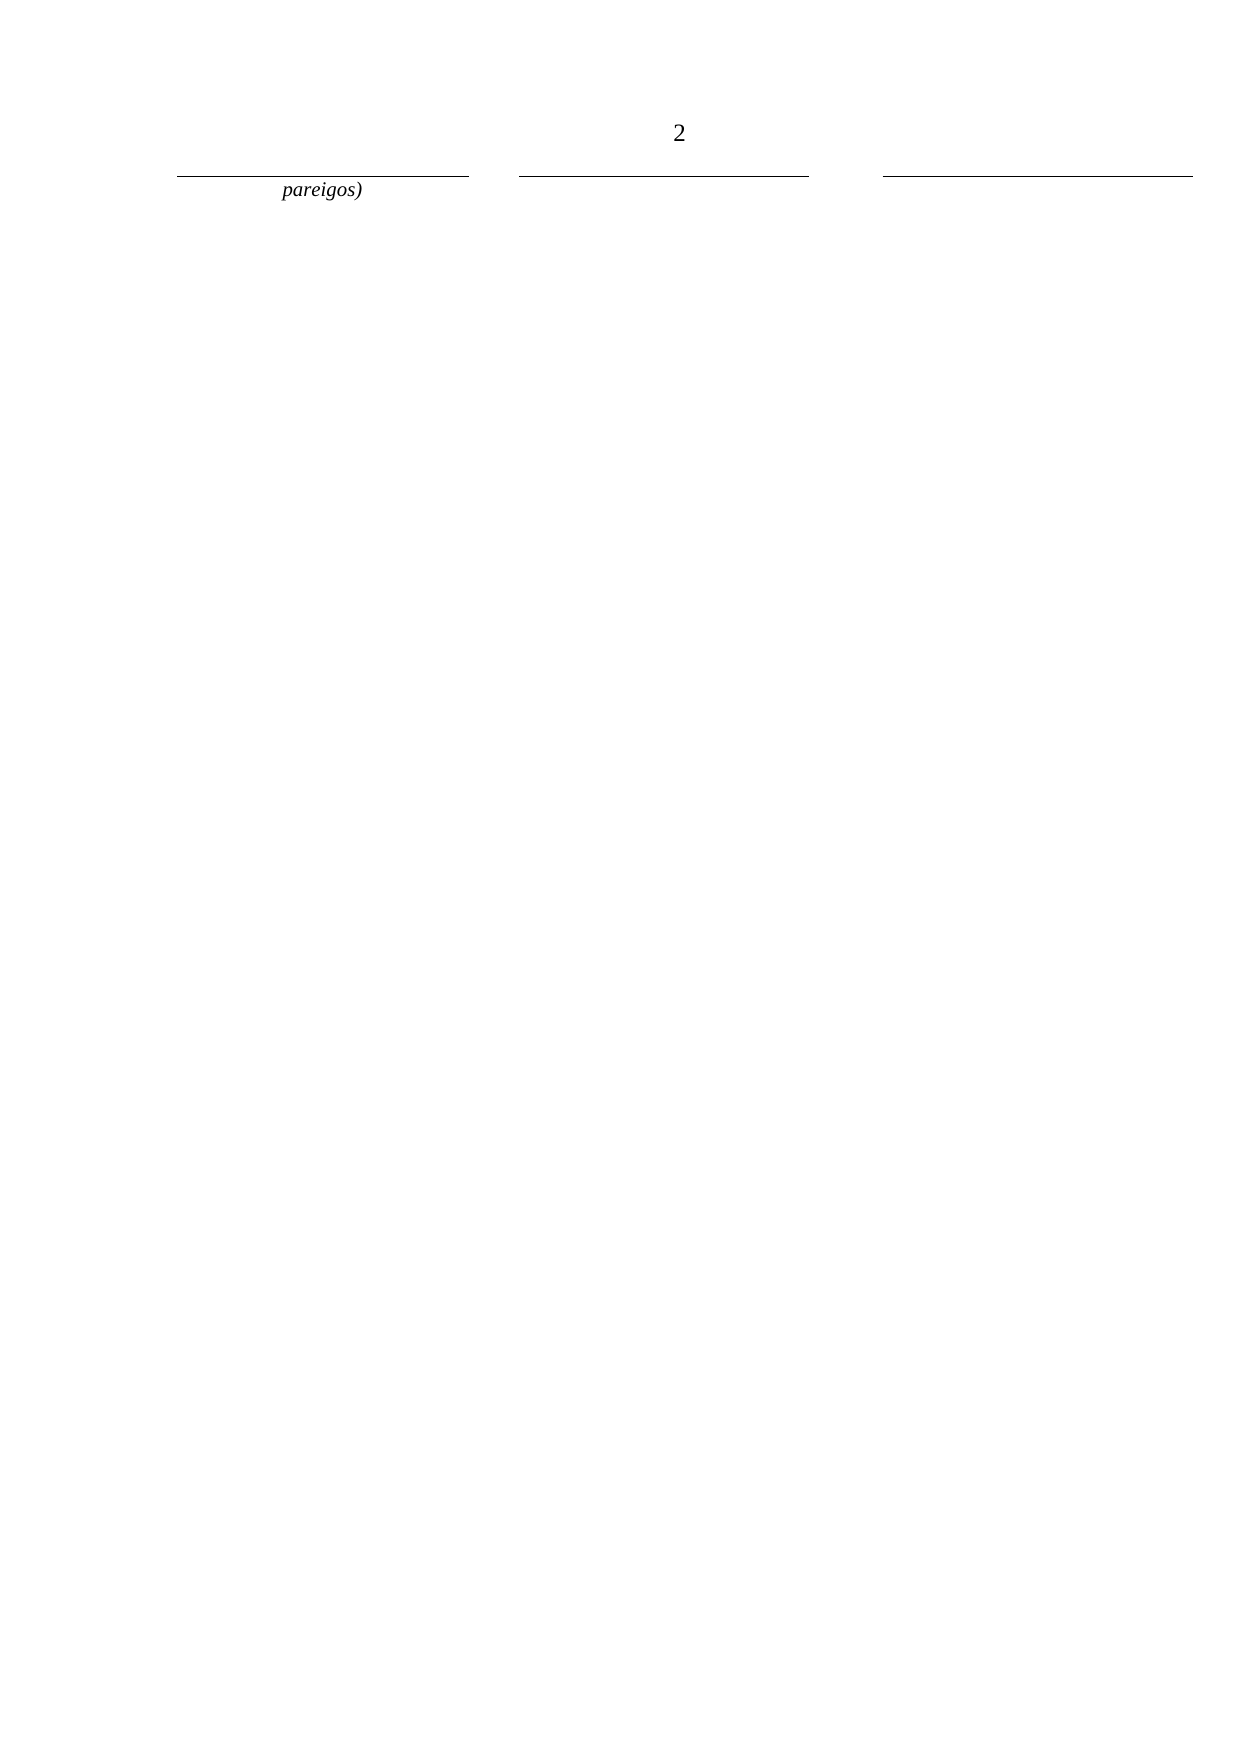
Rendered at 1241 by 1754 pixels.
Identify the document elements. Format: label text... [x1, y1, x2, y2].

table_header [469, 176, 519, 201]
table_header pareigos) [177, 177, 469, 201]
table_header [519, 177, 809, 201]
table_header [883, 177, 1192, 201]
table_header [809, 176, 882, 201]
